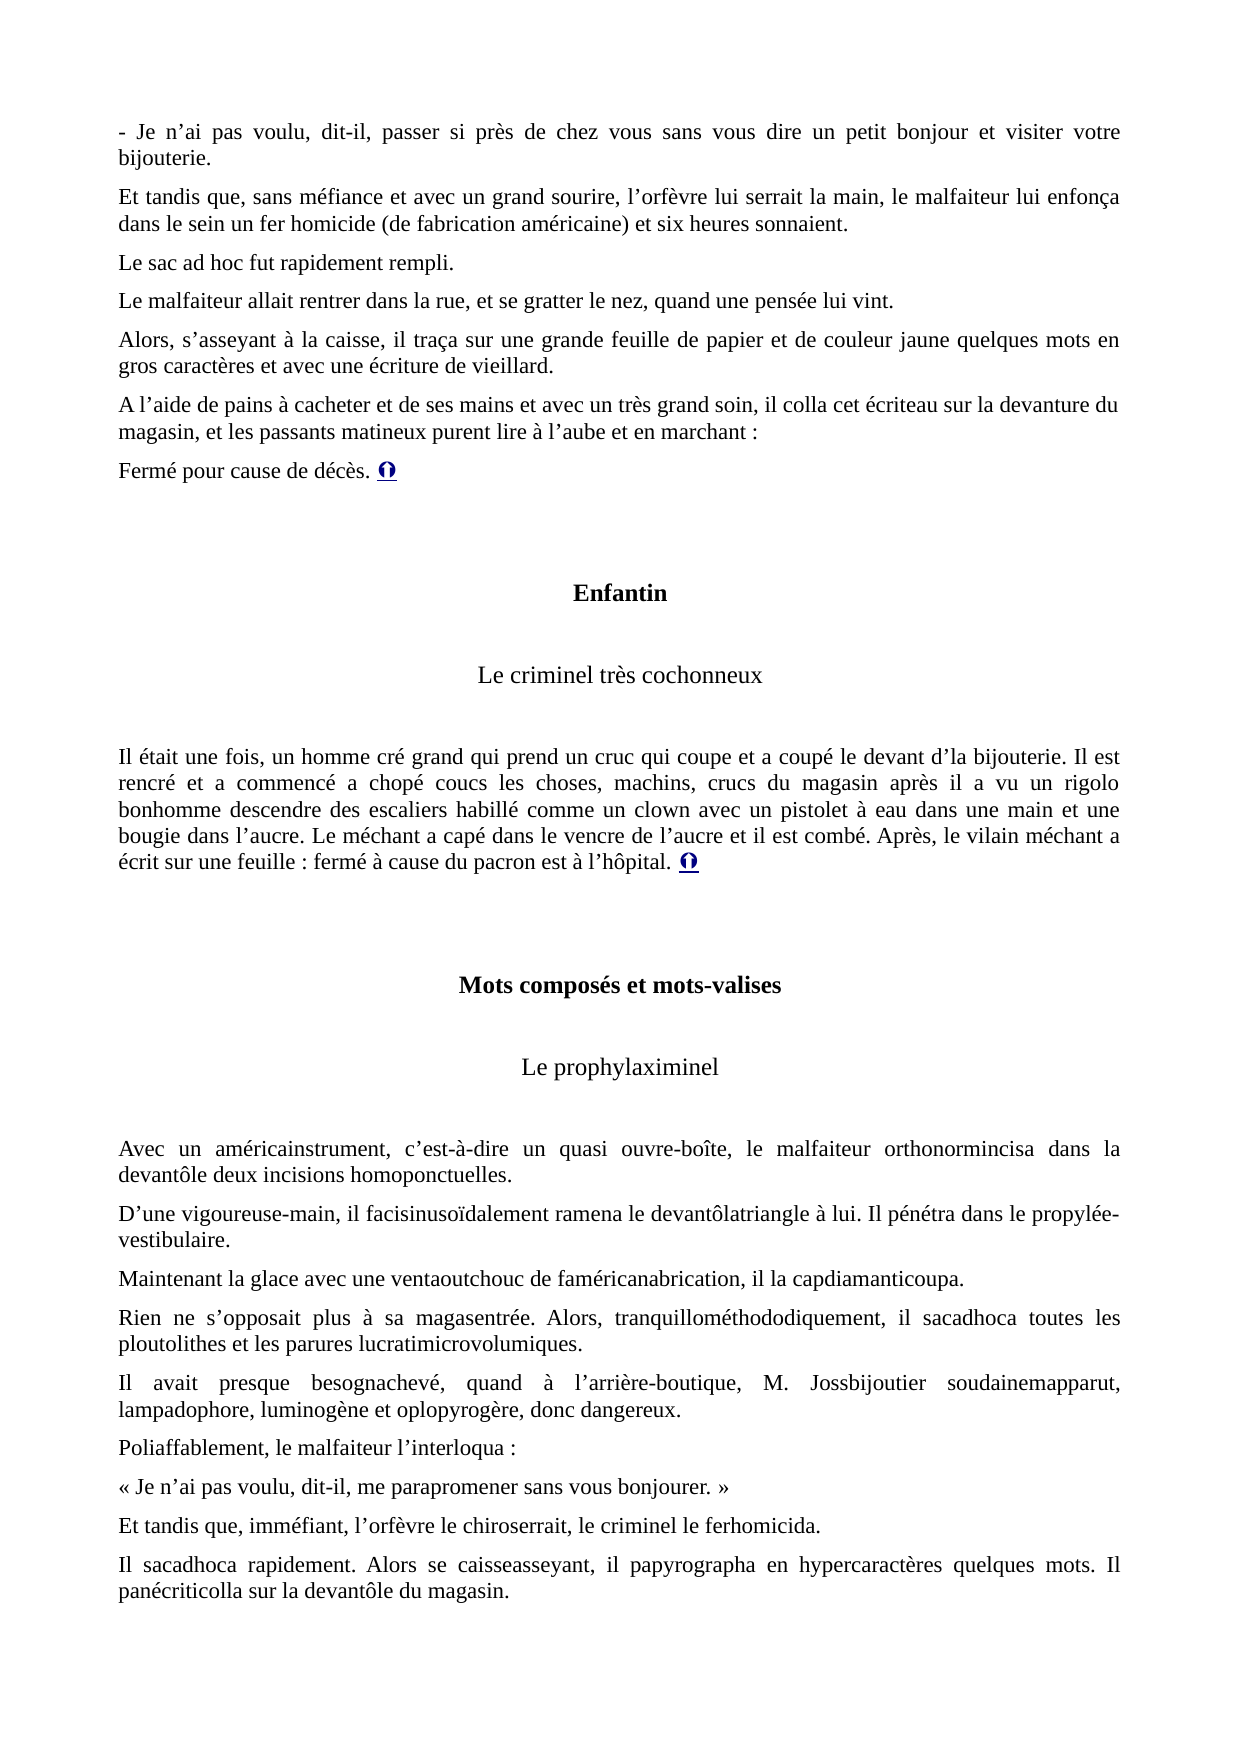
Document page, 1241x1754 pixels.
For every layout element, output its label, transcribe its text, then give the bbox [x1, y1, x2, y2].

text Poliaffablement, le malfaiteur l’interloqua : [118, 1434, 1122, 1461]
text Il était une fois, un homme cré grand qui prend un cruc qui coupe et a coupé le devant d’la bijouterie. Il est rencré et a commencé a chopé coucs les choses, machins, crucs du magasin après il a vu un rigolo bonhomme descendre des escaliers habillé comme un clown avec un pistolet à eau dans une main et une bougie dans l’aucre. Le méchant a capé dans le vencre de l’aucre et il est combé. Après, le vilain méchant a écrit sur une feuille : fermé à cause du pacron est à l’hôpital. Ý [118, 743, 1122, 875]
text Enfantin [118, 578, 1122, 607]
text Mots composés et mots-valises [118, 970, 1122, 998]
text Il sacadhoca rapidement. Alors se caisseasseyant, il papyrographa en hypercaractères quelques mots. Il panécriticolla sur la devantôle du magasin. [118, 1551, 1122, 1604]
text Maintenant la glace avec une ventaoutchouc de faméricanabrication, il la capdiamanticoupa. [118, 1265, 1122, 1292]
text A l’aide de pains à cacheter et de ses mains et avec un très grand soin, il colla cet écriteau sur la devanture du magasin, et les passants matineux purent lire à l’aube et en marchant : [118, 391, 1122, 444]
text Fermé pour cause de décès. Ý [118, 457, 1122, 483]
text « Je n’ai pas voulu, dit-il, me parapromener sans vous bonjourer. » [118, 1473, 1122, 1500]
text Avec un américainstrument, c’est-à-dire un quasi ouvre-boîte, le malfaiteur orthonormincisa dans la devantôle deux incisions homoponctuelles. [118, 1135, 1122, 1187]
text Alors, s’asseyant à la caisse, il traça sur une grande feuille de papier et de couleur jaune quelques mots en gros caractères et avec une écriture de vieillard. [118, 326, 1122, 379]
text Le malfaiteur allait rentrer dans la rue, et se gratter le nez, quand une pensée lui vint. [118, 287, 1122, 314]
text Le sac ad hoc fut rapidement rempli. [118, 248, 1122, 275]
text Il avait presque besognachevé, quand à l’arrière-boutique, M. Jossbijoutier soudainemapparut, lampadophore, luminogène et oplopyrogère, donc dangereux. [118, 1369, 1122, 1422]
text - Je n’ai pas voulu, dit-il, passer si près de chez vous sans vous dire un petit bonjour et visiter votre bijouterie. [118, 118, 1122, 171]
text Le criminel très cochonneux [118, 661, 1122, 689]
text Le prophylaximinel [118, 1052, 1122, 1081]
text D’une vigoureuse-main, il facisinusoïdalement ramena le devantôlatriangle à lui. Il pénétra dans le propylée-vestibulaire. [118, 1200, 1122, 1253]
text Et tandis que, imméfiant, l’orfèvre le chiroserrait, le criminel le ferhomicida. [118, 1512, 1122, 1538]
text Rien ne s’opposait plus à sa magasentrée. Alors, tranquillométhododiquement, il sacadhoca toutes les ploutolithes et les parures lucratimicrovolumiques. [118, 1304, 1122, 1357]
text Et tandis que, sans méfiance et avec un grand sourire, l’orfèvre lui serrait la main, le malfaiteur lui enfonça dans le sein un fer homicide (de fabrication américaine) et six heures sonnaient. [118, 183, 1122, 236]
